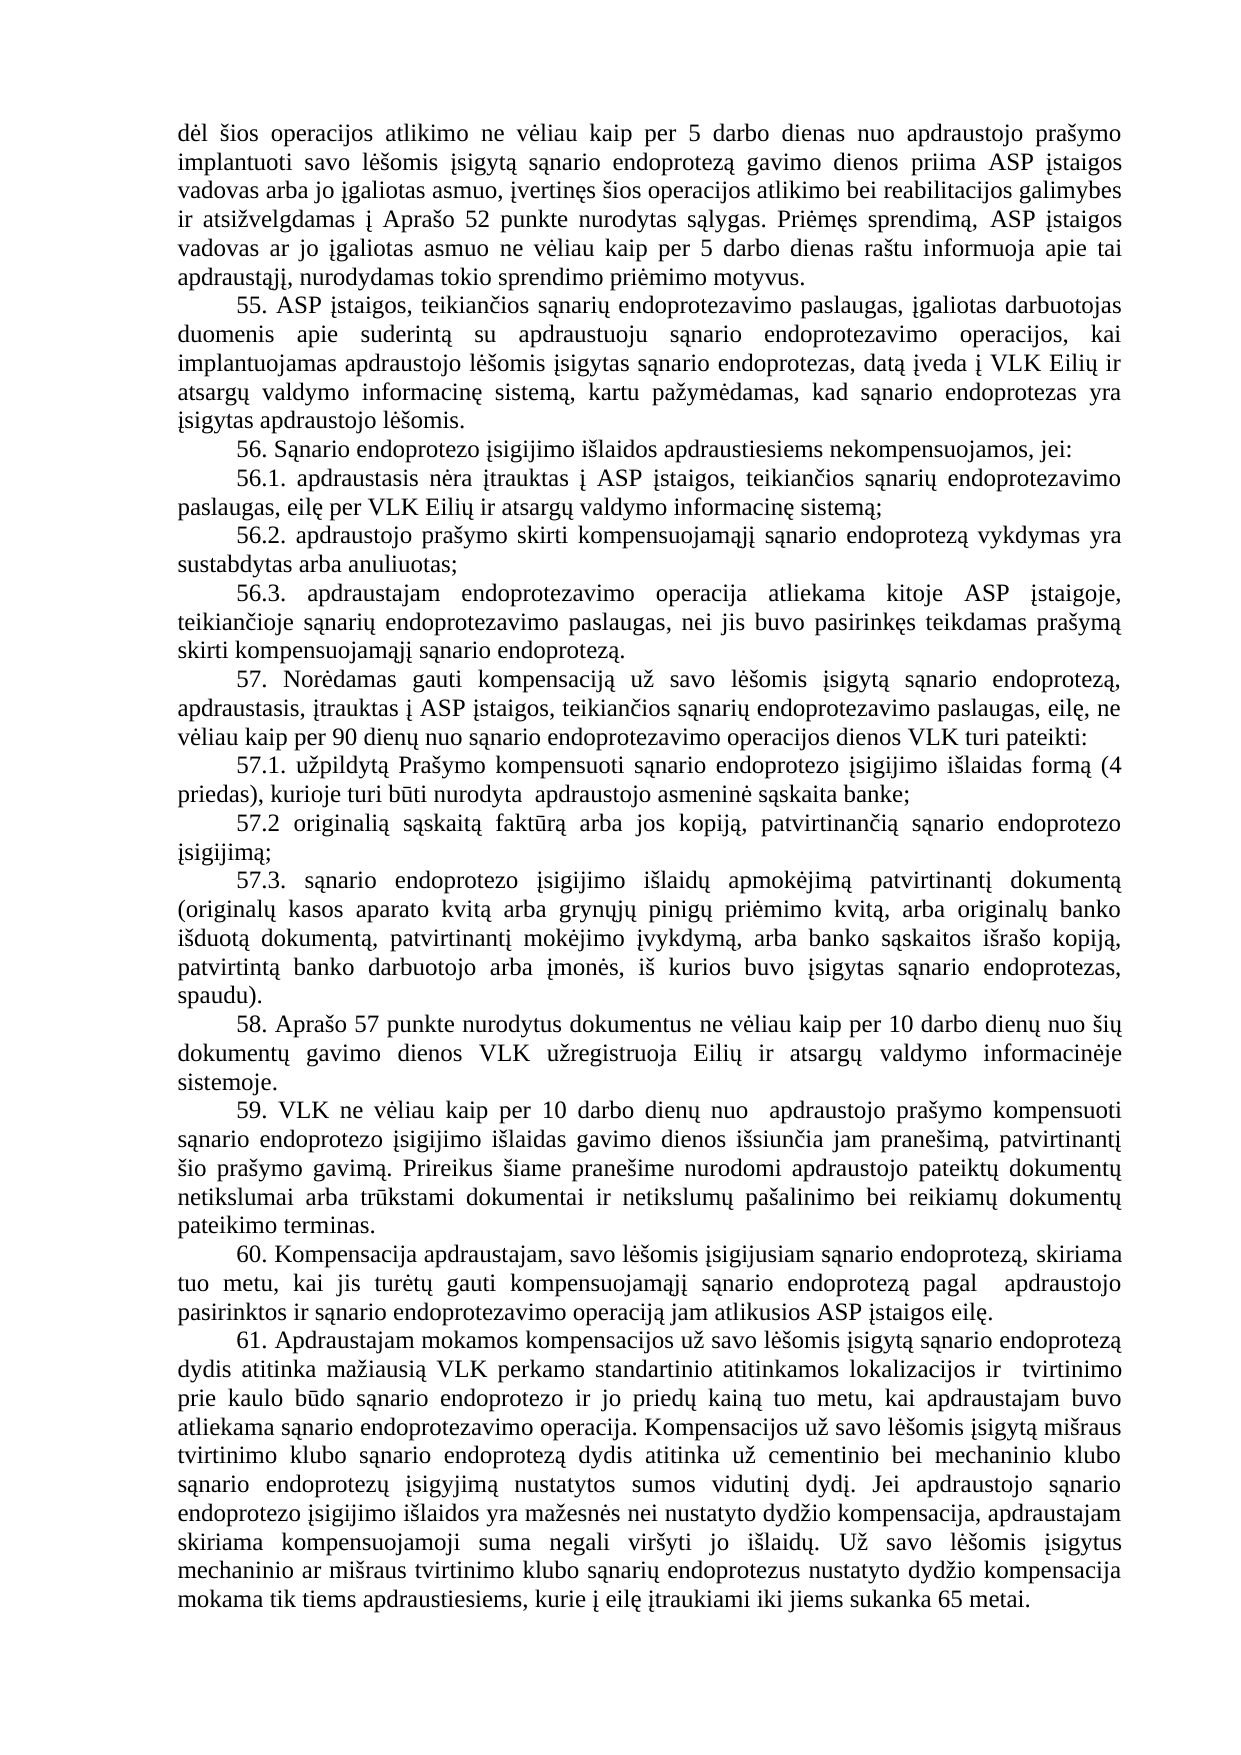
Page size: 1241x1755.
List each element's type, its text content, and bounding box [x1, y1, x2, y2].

text 56.1. apdraustasis nėra įtrauktas į ASP įstaigos, teikiančios sąnarių endoprotezavimo paslaugas, eilę per VLK Eilių ir atsargų valdymo informacinę sistemą; [177, 463, 1122, 521]
text 57. Norėdamas gauti kompensaciją už savo lėšomis įsigytą sąnario endoprotezą, apdraustasis, įtrauktas į ASP įstaigos, teikiančios sąnarių endoprotezavimo paslaugas, eilę, ne vėliau kaip per 90 dienų nuo sąnario endoprotezavimo operacijos dienos VLK turi pateikti: [177, 664, 1122, 751]
text 59. VLK ne vėliau kaip per 10 darbo dienų nuo apdraustojo prašymo kompensuoti sąnario endoprotezo įsigijimo išlaidas gavimo dienos išsiunčia jam pranešimą, patvirtinantį šio prašymo gavimą. Prireikus šiame pranešime nurodomi apdraustojo pateiktų dokumentų netikslumai arba trūkstami dokumentai ir netikslumų pašalinimo bei reikiamų dokumentų pateikimo terminas. [177, 1096, 1122, 1239]
text 56.2. apdraustojo prašymo skirti kompensuojamąjį sąnario endoprotezą vykdymas yra sustabdytas arba anuliuotas; [177, 521, 1122, 578]
text 56. Sąnario endoprotezo įsigijimo išlaidos apdraustiesiems nekompensuojamos, jei: [177, 434, 1122, 463]
text 60. Kompensacija apdraustajam, savo lėšomis įsigijusiam sąnario endoprotezą, skiriama tuo metu, kai jis turėtų gauti kompensuojamąjį sąnario endoprotezą pagal apdraustojo pasirinktos ir sąnario endoprotezavimo operaciją jam atlikusios ASP įstaigos eilę. [177, 1239, 1122, 1326]
text 55. ASP įstaigos, teikiančios sąnarių endoprotezavimo paslaugas, įgaliotas darbuotojas duomenis apie suderintą su apdraustuoju sąnario endoprotezavimo operacijos, kai implantuojamas apdraustojo lėšomis įsigytas sąnario endoprotezas, datą įveda į VLK Eilių ir atsargų valdymo informacinę sistemą, kartu pažymėdamas, kad sąnario endoprotezas yra įsigytas apdraustojo lėšomis. [177, 291, 1122, 434]
text 57.1. užpildytą Prašymo kompensuoti sąnario endoprotezo įsigijimo išlaidas formą (4 priedas), kurioje turi būti nurodyta apdraustojo asmeninė sąskaita banke; [177, 751, 1122, 808]
text 61. Apdraustajam mokamos kompensacijos už savo lėšomis įsigytą sąnario endoprotezą dydis atitinka mažiausią VLK perkamo standartinio atitinkamos lokalizacijos ir tvirtinimo prie kaulo būdo sąnario endoprotezo ir jo priedų kainą tuo metu, kai apdraustajam buvo atliekama sąnario endoprotezavimo operacija. Kompensacijos už savo lėšomis įsigytą mišraus tvirtinimo klubo sąnario endoprotezą dydis atitinka už cementinio bei mechaninio klubo sąnario endoprotezų įsigyjimą nustatytos sumos vidutinį dydį. Jei apdraustojo sąnario endoprotezo įsigijimo išlaidos yra mažesnės nei nustatyto dydžio kompensacija, apdraustajam skiriama kompensuojamoji suma negali viršyti jo išlaidų. Už savo lėšomis įsigytus mechaninio ar mišraus tvirtinimo klubo sąnarių endoprotezus nustatyto dydžio kompensacija mokama tik tiems apdraustiesiems, kurie į eilę įtraukiami iki jiems sukanka 65 metai. [177, 1326, 1122, 1613]
text 57.3. sąnario endoprotezo įsigijimo išlaidų apmokėjimą patvirtinantį dokumentą (originalų kasos aparato kvitą arba grynųjų pinigų priėmimo kvitą, arba originalų banko išduotą dokumentą, patvirtinantį mokėjimo įvykdymą, arba banko sąskaitos išrašo kopiją, patvirtintą banko darbuotojo arba įmonės, iš kurios buvo įsigytas sąnario endoprotezas, spaudu). [177, 866, 1122, 1009]
text 58. Aprašo 57 punkte nurodytus dokumentus ne vėliau kaip per 10 darbo dienų nuo šių dokumentų gavimo dienos VLK užregistruoja Eilių ir atsargų valdymo informacinėje sistemoje. [177, 1009, 1122, 1096]
text 57.2 originalią sąskaitą faktūrą arba jos kopiją, patvirtinančią sąnario endoprotezo įsigijimą; [177, 808, 1122, 866]
text dėl šios operacijos atlikimo ne vėliau kaip per 5 darbo dienas nuo apdraustojo prašymo implantuoti savo lėšomis įsigytą sąnario endoprotezą gavimo dienos priima ASP įstaigos vadovas arba jo įgaliotas asmuo, įvertinęs šios operacijos atlikimo bei reabilitacijos galimybes ir atsižvelgdamas į Aprašo 52 punkte nurodytas sąlygas. Priėmęs sprendimą, ASP įstaigos vadovas ar jo įgaliotas asmuo ne vėliau kaip per 5 darbo dienas raštu informuoja apie tai apdraustąjį, nurodydamas tokio sprendimo priėmimo motyvus. [177, 118, 1122, 291]
text 56.3. apdraustajam endoprotezavimo operacija atliekama kitoje ASP įstaigoje, teikiančioje sąnarių endoprotezavimo paslaugas, nei jis buvo pasirinkęs teikdamas prašymą skirti kompensuojamąjį sąnario endoprotezą. [177, 578, 1122, 664]
